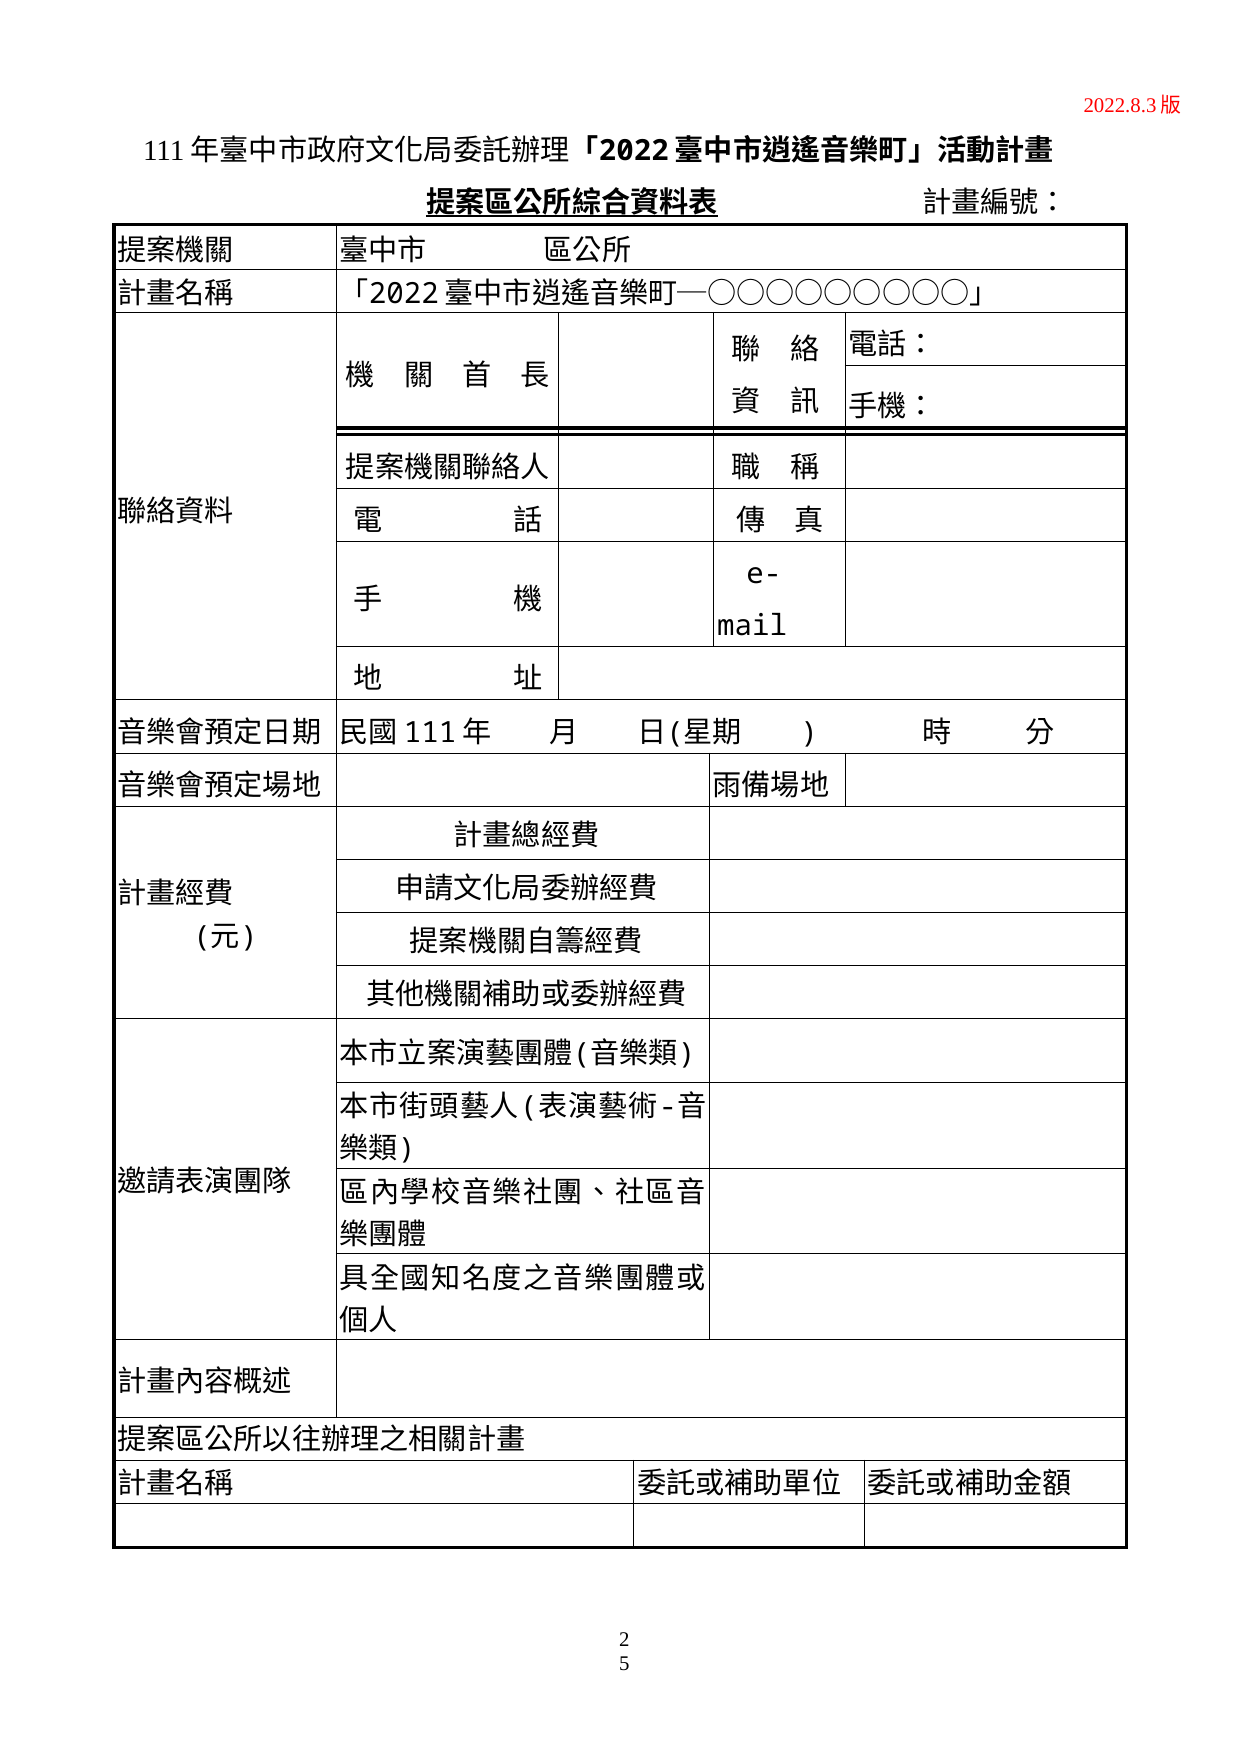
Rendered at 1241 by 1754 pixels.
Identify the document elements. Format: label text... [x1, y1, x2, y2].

text 提案區公所綜合資料表 計畫編號： [59, 171, 1181, 223]
table_cell 電話： [846, 313, 1125, 365]
text 111年臺中市政府文化局委託辦理「2022臺中市逍遙音樂町」活動計畫 [59, 119, 1137, 171]
table_cell [559, 489, 713, 541]
table_cell [846, 436, 1125, 488]
table_cell [846, 542, 1125, 646]
table_cell 雨備場地 [710, 754, 845, 806]
table_cell 區內學校音樂社團、社區音樂團體 [337, 1169, 709, 1253]
table_cell [559, 542, 713, 646]
table_cell [559, 647, 1125, 699]
table_cell 提案機關自籌經費 [337, 913, 709, 965]
table_cell [710, 860, 1125, 912]
table_cell [710, 913, 1125, 965]
table_cell 手 機 [337, 542, 558, 646]
table_header 提案機關 [116, 226, 336, 268]
table_cell 職 稱 [714, 436, 845, 488]
table_cell 聯 絡 資 訊 [714, 313, 845, 426]
table_cell 計畫內容概述 [116, 1340, 336, 1417]
table_cell [710, 1254, 1125, 1339]
table_cell 本市立案演藝團體(音樂類) [337, 1019, 709, 1082]
table_cell 機 關 首 長 [337, 313, 558, 426]
table_cell 計畫總經費 [337, 807, 709, 859]
table_cell 民國111年 月 日(星期 ) 時 分 [337, 700, 1125, 752]
table_cell [846, 489, 1125, 541]
table_cell 「2022臺中市逍遙音樂町─○○○○○○○○○」 [337, 270, 1125, 312]
table_cell [337, 754, 709, 806]
table_cell 傳 真 [714, 489, 845, 541]
table_cell [865, 1504, 1125, 1546]
table_cell [559, 436, 713, 488]
table_cell [846, 754, 1125, 806]
table_cell 地 址 [337, 647, 558, 699]
table_cell [710, 807, 1125, 859]
table_cell [710, 1083, 1125, 1167]
table_cell 其他機關補助或委辦經費 [337, 966, 709, 1018]
table_cell 委託或補助金額 [865, 1461, 1125, 1503]
table_cell 電 話 [337, 489, 558, 541]
table_cell 音樂會預定場地 [116, 754, 336, 806]
table_cell e-mail [714, 542, 845, 646]
table_cell 申請文化局委辦經費 [337, 860, 709, 912]
table_cell 計畫經費 (元) [116, 807, 336, 1018]
table_cell 計畫名稱 [116, 270, 336, 312]
table_cell 本市街頭藝人(表演藝術-音樂類) [337, 1083, 709, 1167]
table_cell [116, 1504, 633, 1546]
table_cell 音樂會預定日期 [116, 700, 336, 752]
table_cell 邀請表演團隊 [116, 1019, 336, 1339]
table_cell [559, 313, 713, 426]
table_cell 聯絡資料 [116, 313, 336, 699]
table_cell 委託或補助單位 [634, 1461, 864, 1503]
table_cell [710, 1019, 1125, 1082]
table_cell 計畫名稱 [116, 1461, 633, 1503]
table_cell 具全國知名度之音樂團體或個人 [337, 1254, 709, 1339]
table_header 臺中市 區公所 [337, 226, 1125, 268]
table_cell 提案區公所以往辦理之相關計畫 [116, 1418, 1125, 1459]
table_cell 提案機關聯絡人 [337, 436, 558, 488]
table_cell [710, 966, 1125, 1018]
table_cell [337, 1340, 1125, 1417]
table_cell 手機： [846, 366, 1125, 426]
table_cell [634, 1504, 864, 1546]
table_cell [710, 1169, 1125, 1253]
